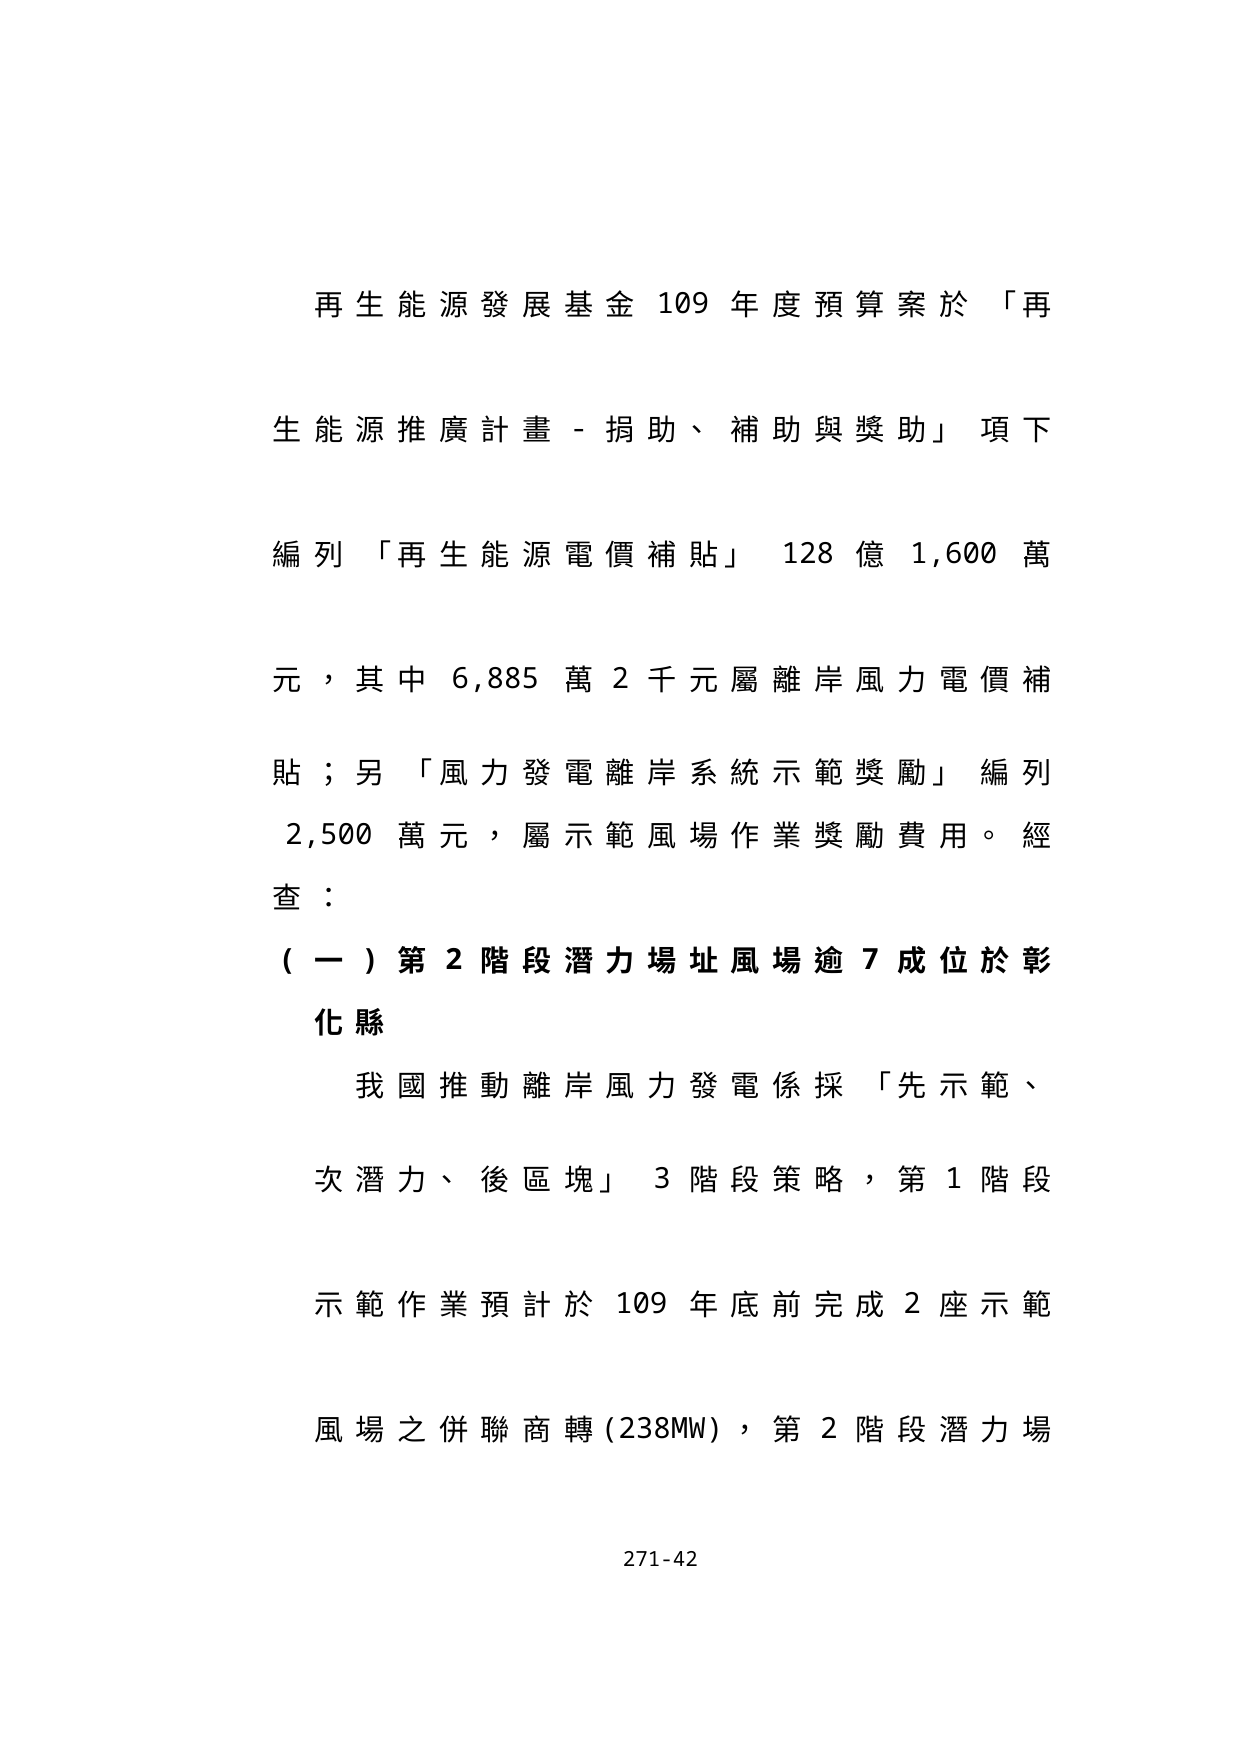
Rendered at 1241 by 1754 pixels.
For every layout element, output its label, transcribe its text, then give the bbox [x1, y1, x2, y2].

text (一)第2階段潛力場址風場逾7成位於彰化縣 [242, 917, 1058, 1042]
text 再生能源發展基金109年度預算案於「再生能源推廣計畫-捐助、補助與獎助」項下編列「再生能源電價補貼」128億1,600萬元，其中6,885萬2千元屬離岸風力電價補貼；另「風力發電離岸系統示範獎勵」編列2,500萬元，屬示範風場作業獎勵費用。經查： [242, 229, 1058, 917]
text 我國推動離岸風力發電係採「先示範、次潛力、後區塊」3階段策略，第1階段示範作業預計於109年底前完成2座示範風場之併聯商轉(238MW)，第2階段潛力場 [271, 1042, 1058, 1479]
